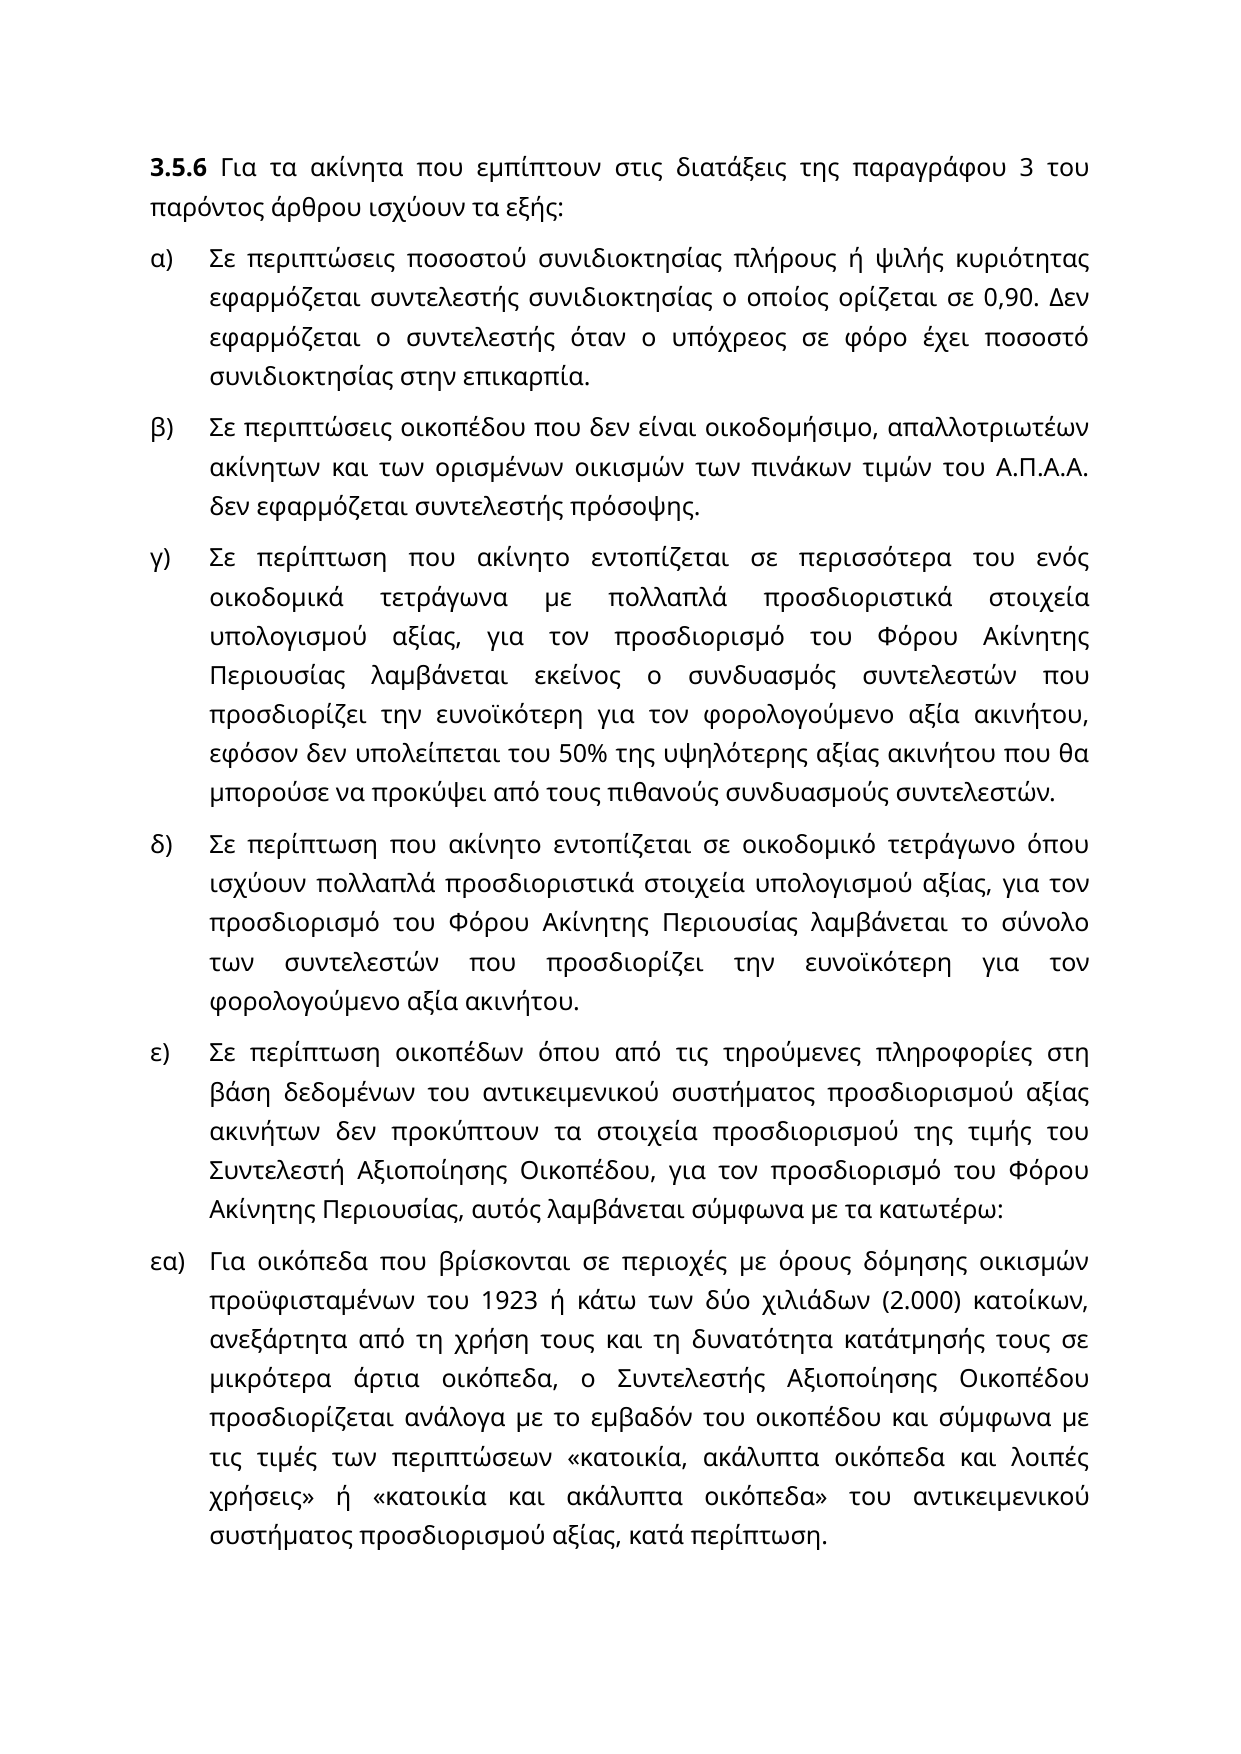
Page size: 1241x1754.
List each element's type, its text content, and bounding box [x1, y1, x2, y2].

list γ) Σε περίπτωση που ακίνητο εντοπίζεται σε περισσότερα του ενός οικοδομικά τετράγωνα με πολλαπλά προσδιοριστικά στοιχεία υπολογισμού αξίας, για τον προσδιορισμό του Φόρου Ακίνητης Περιουσίας λαμβάνεται εκείνος ο συνδυασμός συντελεστών που προσδιορίζει την ευνοϊκότερη για τον φορολογούμενο αξία ακινήτου, εφόσον δεν υπολείπεται του 50% της υψηλότερης αξίας ακινήτου που θα μπορούσε να προκύψει από τους πιθανούς συνδυασμούς συντελεστών. [150, 540, 1090, 809]
list β) Σε περιπτώσεις οικοπέδου που δεν είναι οικοδομήσιμο, απαλλοτριωτέων ακίνητων και των ορισμένων οικισμών των πινάκων τιμών του Α.Π.Α.Α. δεν εφαρμόζεται συντελεστής πρόσοψης. [150, 410, 1090, 522]
list α) Σε περιπτώσεις ποσοστού συνιδιοκτησίας πλήρους ή ψιλής κυριότητας εφαρμόζεται συντελεστής συνιδιοκτησίας ο οποίος ορίζεται σε 0,90. Δεν εφαρμόζεται ο συντελεστής όταν ο υπόχρεος σε φόρο έχει ποσοστό συνιδιοκτησίας στην επικαρπία. [150, 241, 1090, 392]
list δ) Σε περίπτωση που ακίνητο εντοπίζεται σε οικοδομικό τετράγωνο όπου ισχύουν πολλαπλά προσδιοριστικά στοιχεία υπολογισμού αξίας, για τον προσδιορισμό του Φόρου Ακίνητης Περιουσίας λαμβάνεται το σύνολο των συντελεστών που προσδιορίζει την ευνοϊκότερη για τον φορολογούμενο αξία ακινήτου. [150, 827, 1090, 1017]
text 3.5.6 Για τα ακίνητα που εμπίπτουν στις διατάξεις της παραγράφου 3 του παρόντος άρθρου ισχύουν τα εξής: [150, 150, 1090, 223]
list εα) Για οικόπεδα που βρίσκονται σε περιοχές με όρους δόμησης οικισμών προϋφισταμένων του 1923 ή κάτω των δύο χιλιάδων (2.000) κατοίκων, ανεξάρτητα από τη χρήση τους και τη δυνατότητα κατάτμησής τους σε μικρότερα άρτια οικόπεδα, ο Συντελεστής Αξιοποίησης Οικοπέδου προσδιορίζεται ανάλογα με το εμβαδόν του οικοπέδου και σύμφωνα με τις τιμές των περιπτώσεων «κατοικία, ακάλυπτα οικόπεδα και λοιπές χρήσεις» ή «κατοικία και ακάλυπτα οικόπεδα» του αντικειμενικού συστήματος προσδιορισμού αξίας, κατά περίπτωση. [150, 1243, 1090, 1552]
list ε) Σε περίπτωση οικοπέδων όπου από τις τηρούμενες πληροφορίες στη βάση δεδομένων του αντικειμενικού συστήματος προσδιορισμού αξίας ακινήτων δεν προκύπτουν τα στοιχεία προσδιορισμού της τιμής του Συντελεστή Αξιοποίησης Οικοπέδου, για τον προσδιορισμό του Φόρου Ακίνητης Περιουσίας, αυτός λαμβάνεται σύμφωνα με τα κατωτέρω: [150, 1035, 1090, 1226]
